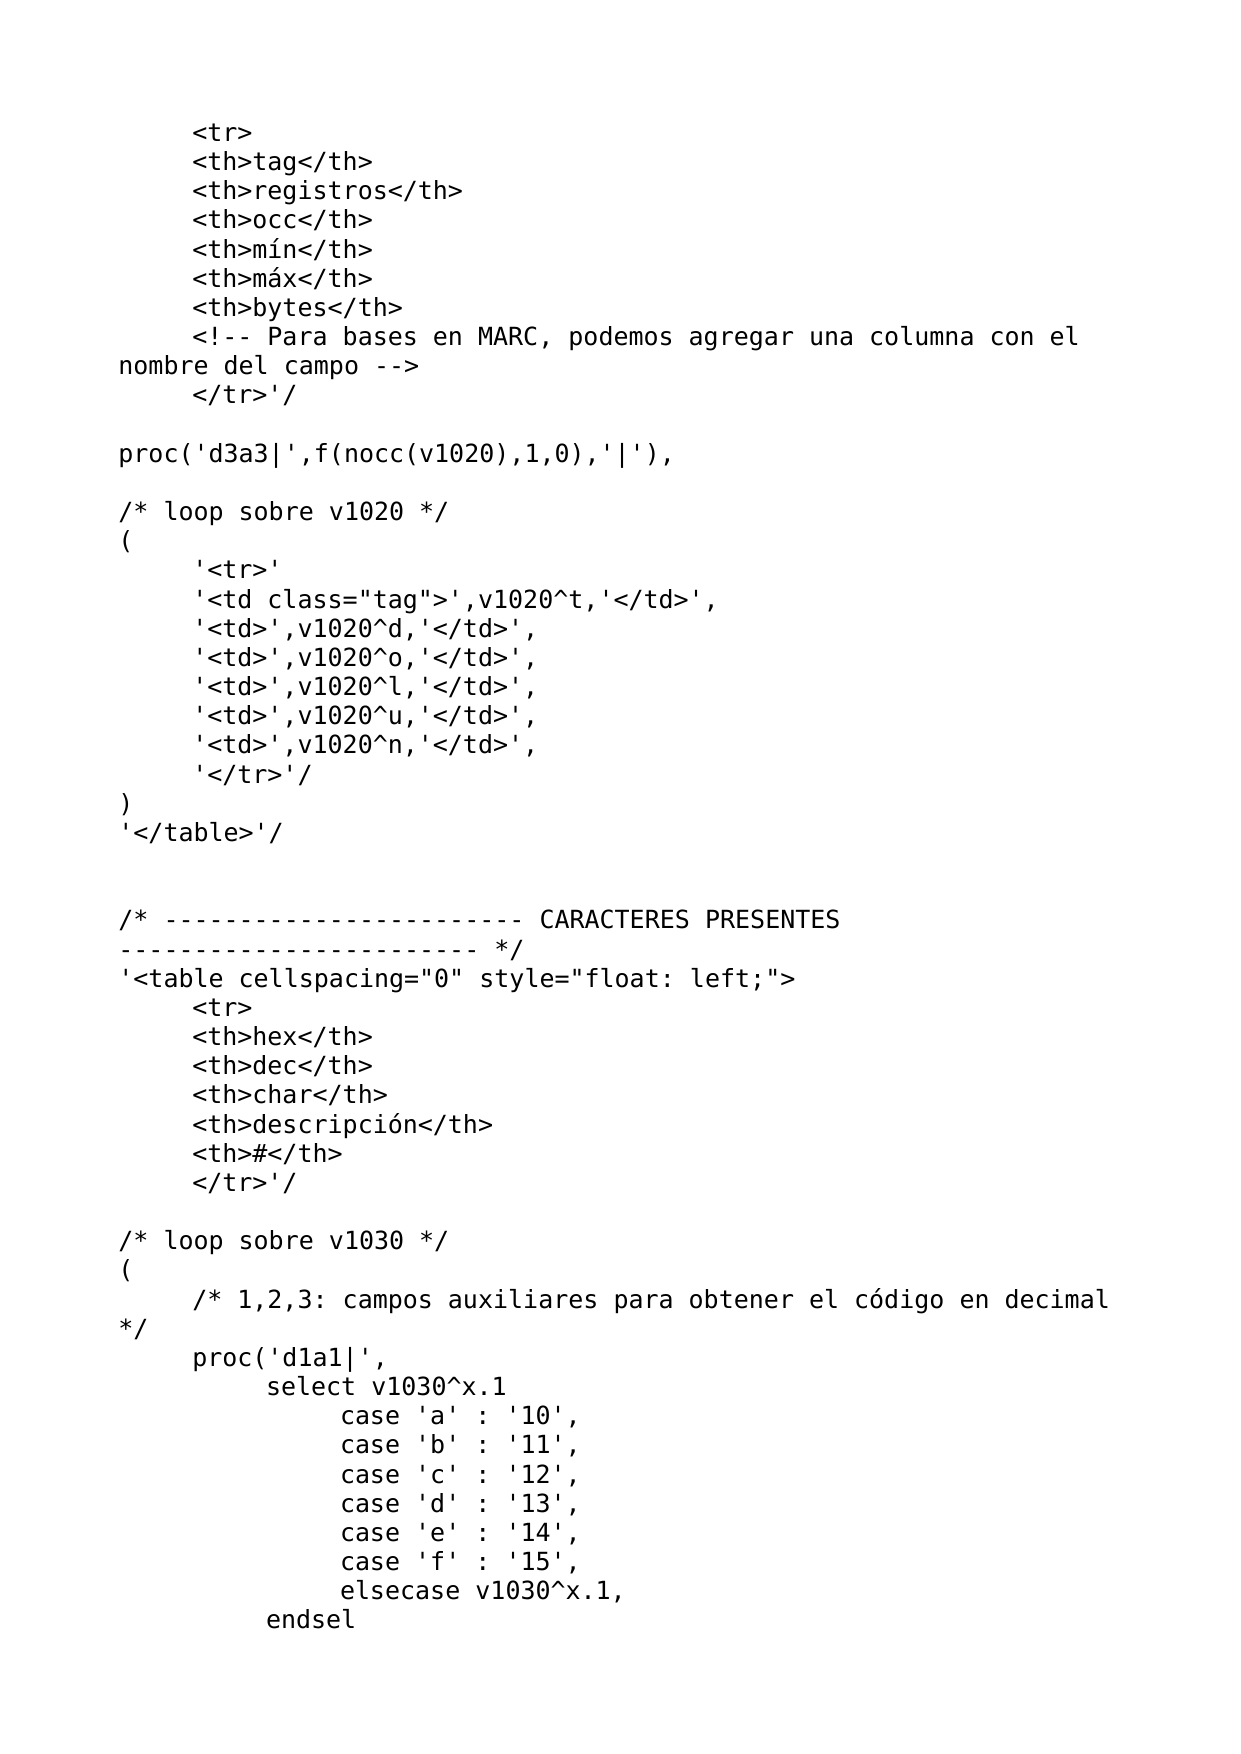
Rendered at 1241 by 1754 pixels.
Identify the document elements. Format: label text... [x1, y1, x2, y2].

text <tr> <th>tag</th> <th>registros</th> <th>occ</th> <th>mín</th> <th>máx</th> <th>bytes</th> <!-- Para bases en MARC, podemos agregar una columna con el nombre del campo --> </tr>'/ proc('d3a3|',f(nocc(v1020),1,0),'|'), /* loop sobre v1020 */ ( '<tr>' '<td class="tag">',v1020^t,'</td>', '<td>',v1020^d,'</td>', '<td>',v1020^o,'</td>', '<td>',v1020^l,'</td>', '<td>',v1020^u,'</td>', '<td>',v1020^n,'</td>', '</tr>'/ ) '</table>'/ /* ------------------------ CARACTERES PRESENTES ------------------------ */ '<table cellspacing="0" style="float: left;"> <tr> <th>hex</th> <th>dec</th> <th>char</th> <th>descripción</th> <th>#</th> </tr>'/ /* loop sobre v1030 */ ( /* 1,2,3: campos auxiliares para obtener el código en decimal */ proc('d1a1|', select v1030^x.1 case 'a' : '10', case 'b' : '11', case 'c' : '12', case 'd' : '13', case 'e' : '14', case 'f' : '15', elsecase v1030^x.1, endsel [118, 118, 1122, 1635]
